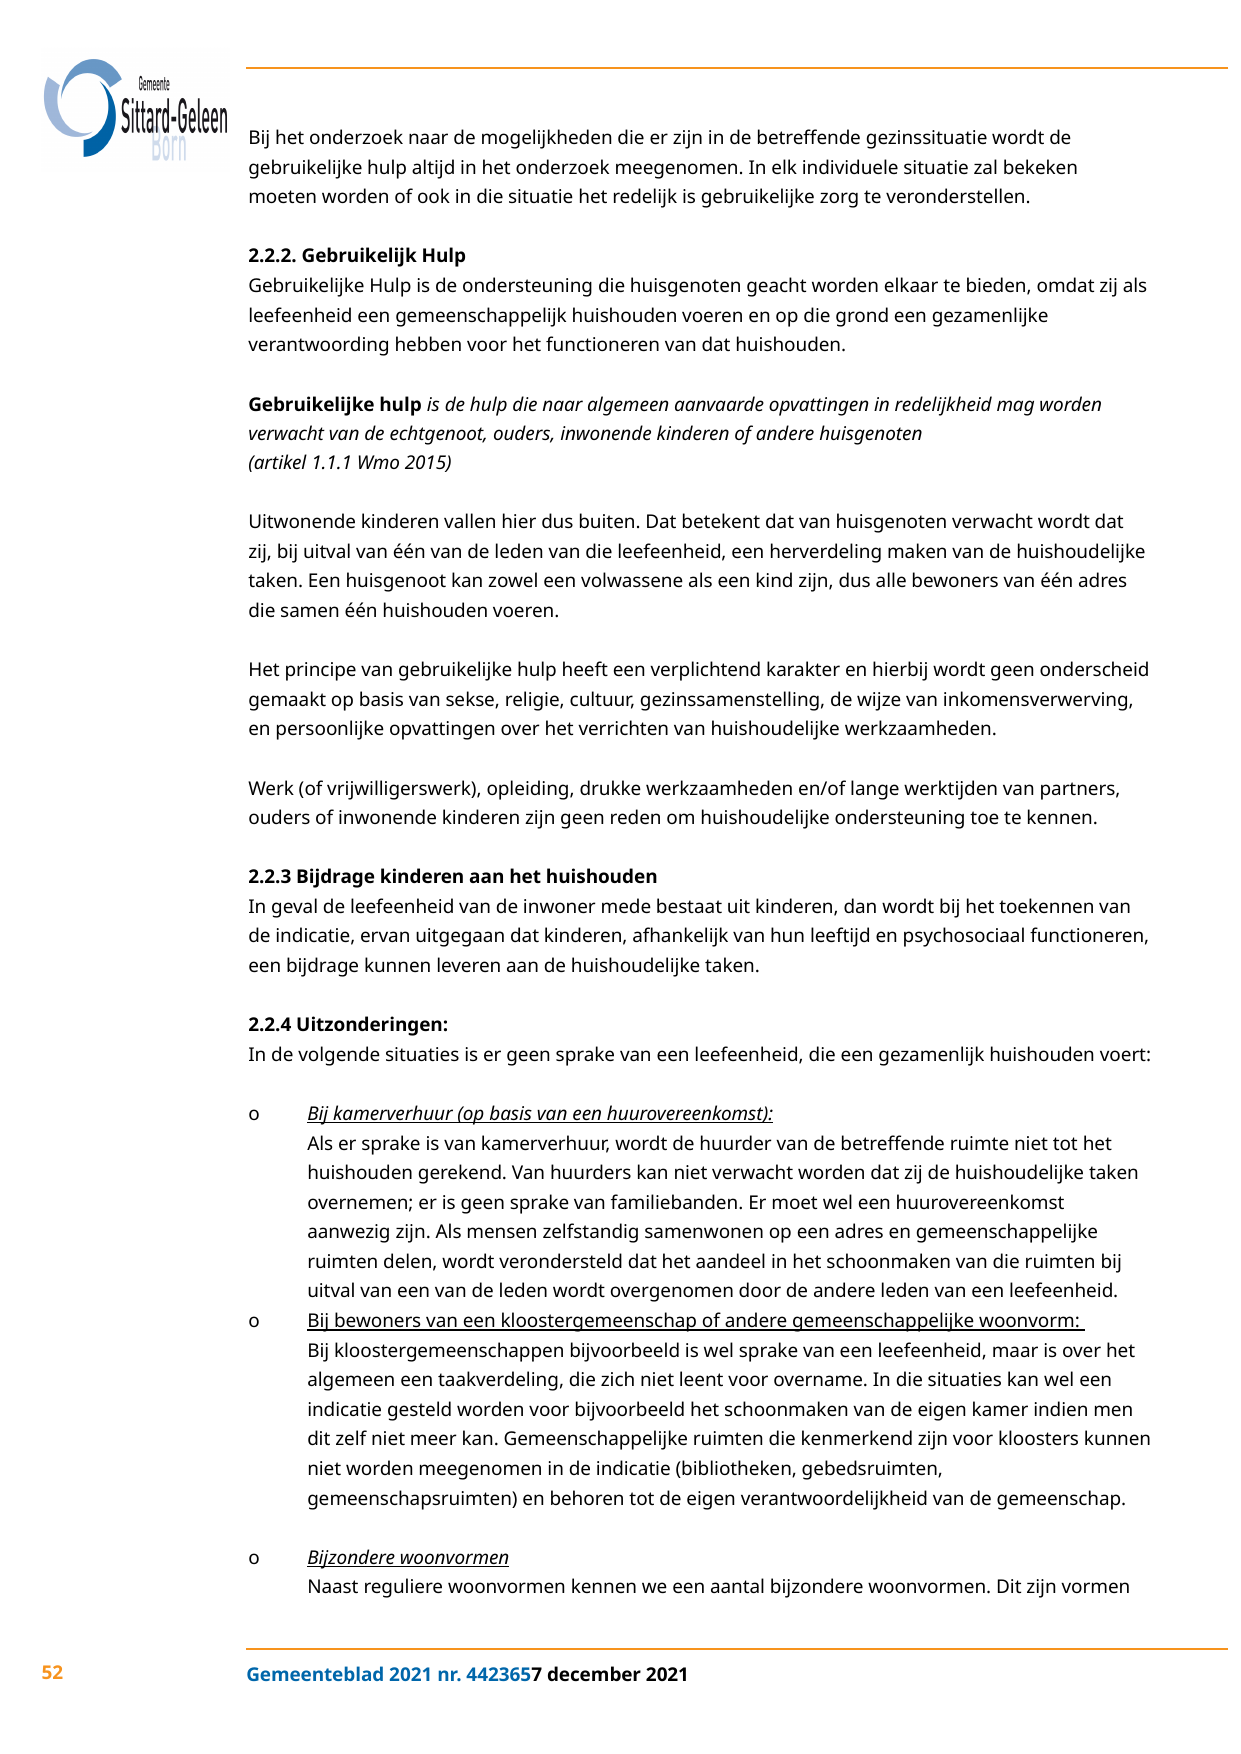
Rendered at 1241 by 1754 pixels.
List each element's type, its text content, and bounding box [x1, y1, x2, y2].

text 2.2.3 Bijdrage kinderen aan het huishouden [248, 863, 1152, 889]
picture [41, 47, 231, 172]
text In de volgende situaties is er geen sprake van een leefeenheid, die een gezamenlijk huishouden voert: [248, 1041, 1152, 1067]
list Als er sprake is van kamerverhuur, wordt de huurder van de betreffende ruimte niet tot het huishouden gerekend. Van huurders kan niet verwacht worden dat zij de huishoudelijke taken overnemen; er is geen sprake van familiebanden. Er moet wel een huurovereenkomst aanwezig zijn. Als mensen zelfstandig samenwonen op een adres en gemeenschappelijke ruimten delen, wordt verondersteld dat het aandeel in het schoonmaken van die ruimten bij uitval van een van de leden wordt overgenomen door de andere leden van een leefeenheid. [248, 1130, 1152, 1303]
list Bij kamerverhuur (op basis van een huurovereenkomst): [248, 1100, 1152, 1126]
text Werk (of vrijwilligerswerk), opleiding, drukke werkzaamheden en/of lange werktijden van partners, ouders of inwonende kinderen zijn geen reden om huishoudelijke ondersteuning toe te kennen. [248, 775, 1152, 830]
list Bij kloostergemeenschappen bijvoorbeeld is wel sprake van een leefeenheid, maar is over het algemeen een taakverdeling, die zich niet leent voor overname. In die situaties kan wel een indicatie gesteld worden voor bijvoorbeeld het schoonmaken van de eigen kamer indien men dit zelf niet meer kan. Gemeenschappelijke ruimten die kenmerkend zijn voor kloosters kunnen niet worden meegenomen in de indicatie (bibliotheken, gebedsruimten, gemeenschapsruimten) en behoren tot de eigen verantwoordelijkheid van de gemeenschap. [248, 1337, 1152, 1510]
list Bij bewoners van een kloostergemeenschap of andere gemeenschappelijke woonvorm: [248, 1307, 1152, 1333]
text Bij het onderzoek naar de mogelijkheden die er zijn in de betreffende gezinssituatie wordt de gebruikelijke hulp altijd in het onderzoek meegenomen. In elk individuele situatie zal bekeken moeten worden of ook in die situatie het redelijk is gebruikelijke zorg te veronderstellen. [248, 124, 1152, 209]
text Uitwonende kinderen vallen hier dus buiten. Dat betekent dat van huisgenoten verwacht wordt dat zij, bij uitval van één van de leden van die leefeenheid, een herverdeling maken van de huishoudelijke taken. Een huisgenoot kan zowel een volwassene als een kind zijn, dus alle bewoners van één adres die samen één huishouden voeren. [248, 508, 1152, 623]
text 2.2.4 Uitzonderingen: [248, 1011, 1152, 1037]
list Naast reguliere woonvormen kennen we een aantal bijzondere woonvormen. Dit zijn vormen [248, 1573, 1152, 1599]
text In geval de leefeenheid van de inwoner mede bestaat uit kinderen, dan wordt bij het toekennen van de indicatie, ervan uitgegaan dat kinderen, afhankelijk van hun leeftijd en psychosociaal functioneren, een bijdrage kunnen leveren aan de huishoudelijke taken. [248, 893, 1152, 978]
list Bijzondere woonvormen [248, 1544, 1152, 1569]
text Gebruikelijke Hulp is de ondersteuning die huisgenoten geacht worden elkaar te bieden, omdat zij als leefeenheid een gemeenschappelijk huishouden voeren en op die grond een gezamenlijke verantwoording hebben voor het functioneren van dat huishouden. [248, 272, 1152, 357]
text 2.2.2. Gebruikelijk Hulp [248, 243, 1152, 268]
table_header Gebruikelijke hulp is de hulp die naar algemeen aanvaarde opvattingen in redelijkheid mag worden verwacht van de echtgenoot, ouders, inwonende kinderen of andere huisgenoten [248, 391, 1152, 446]
text Het principe van gebruikelijke hulp heeft een verplichtend karakter en hierbij wordt geen onderscheid gemaakt op basis van sekse, religie, cultuur, gezinssamenstelling, de wijze van inkomensverwerving, en persoonlijke opvattingen over het verrichten van huishoudelijke werkzaamheden. [248, 656, 1152, 741]
text (artikel 1.1.1 Wmo 2015) [248, 449, 1152, 475]
